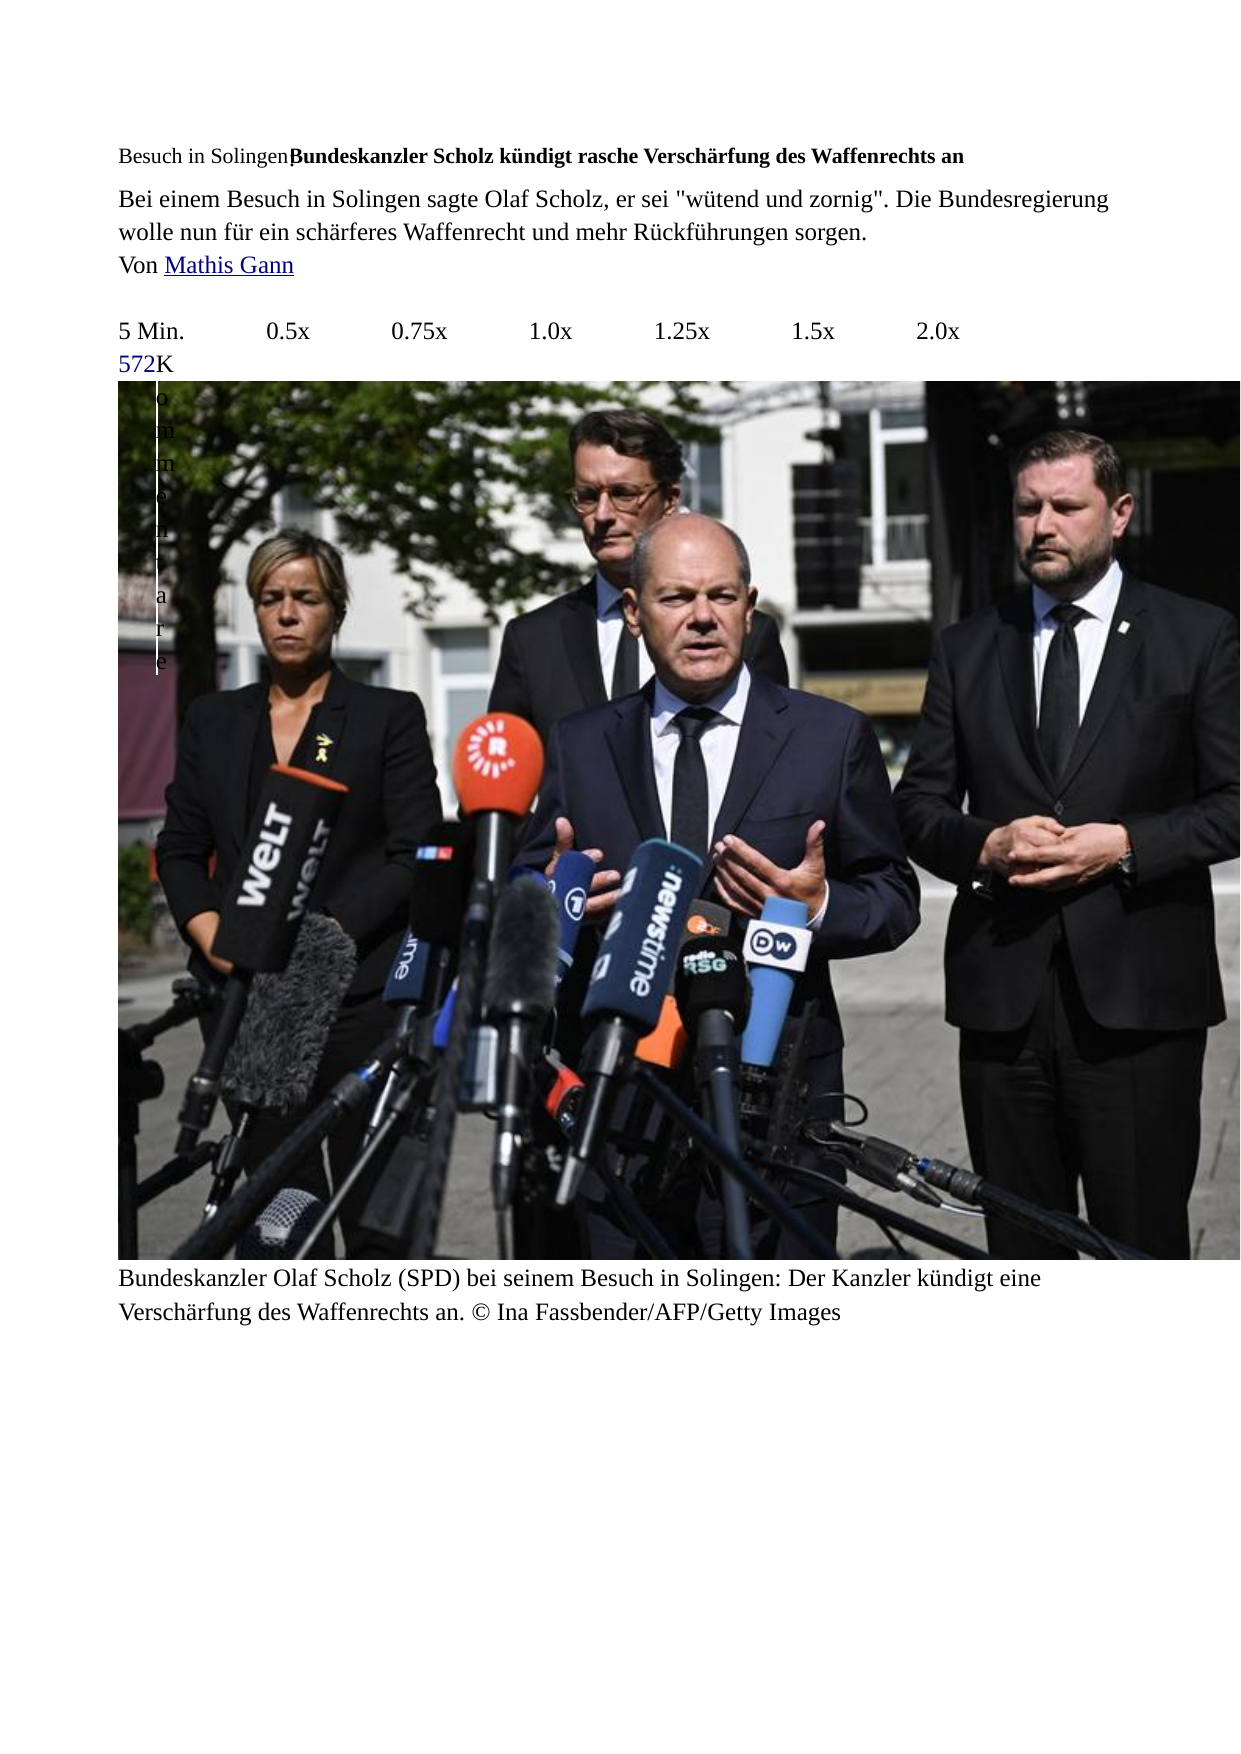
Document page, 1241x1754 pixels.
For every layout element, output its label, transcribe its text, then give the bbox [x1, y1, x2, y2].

text Bei einem Besuch in Solingen sagte Olaf Scholz, er sei "wütend und zornig". Die Bundesregierung wolle nun für ein schärferes Waffenrecht und mehr Rückführungen sorgen. [118, 184, 1122, 246]
text 572 [118, 349, 156, 378]
picture [118, 381, 1241, 1260]
text Von Mathis Gann [118, 250, 1122, 279]
subtitle Besuch in SolingenBundeskanzler Scholz kündigt rasche Verschärfung des Waffenrechts an [118, 143, 288, 168]
text [0, 316, 28, 345]
text 5 Min. 0.5x 0.75x 1.0x 1.25x 1.5x 2.0x [118, 316, 1122, 345]
text 572 [158, 349, 1122, 378]
text Bundeskanzler Olaf Scholz (SPD) bei seinem Besuch in Solingen: Der Kanzler kündigt eine Verschärfung des Waffenrechts an. © Ina Fassbender/​AFP/​Getty Images [118, 1263, 1122, 1325]
subtitle Besuch in SolingenBundeskanzler Scholz kündigt rasche Verschärfung des Waffenrechts an [291, 143, 1122, 168]
